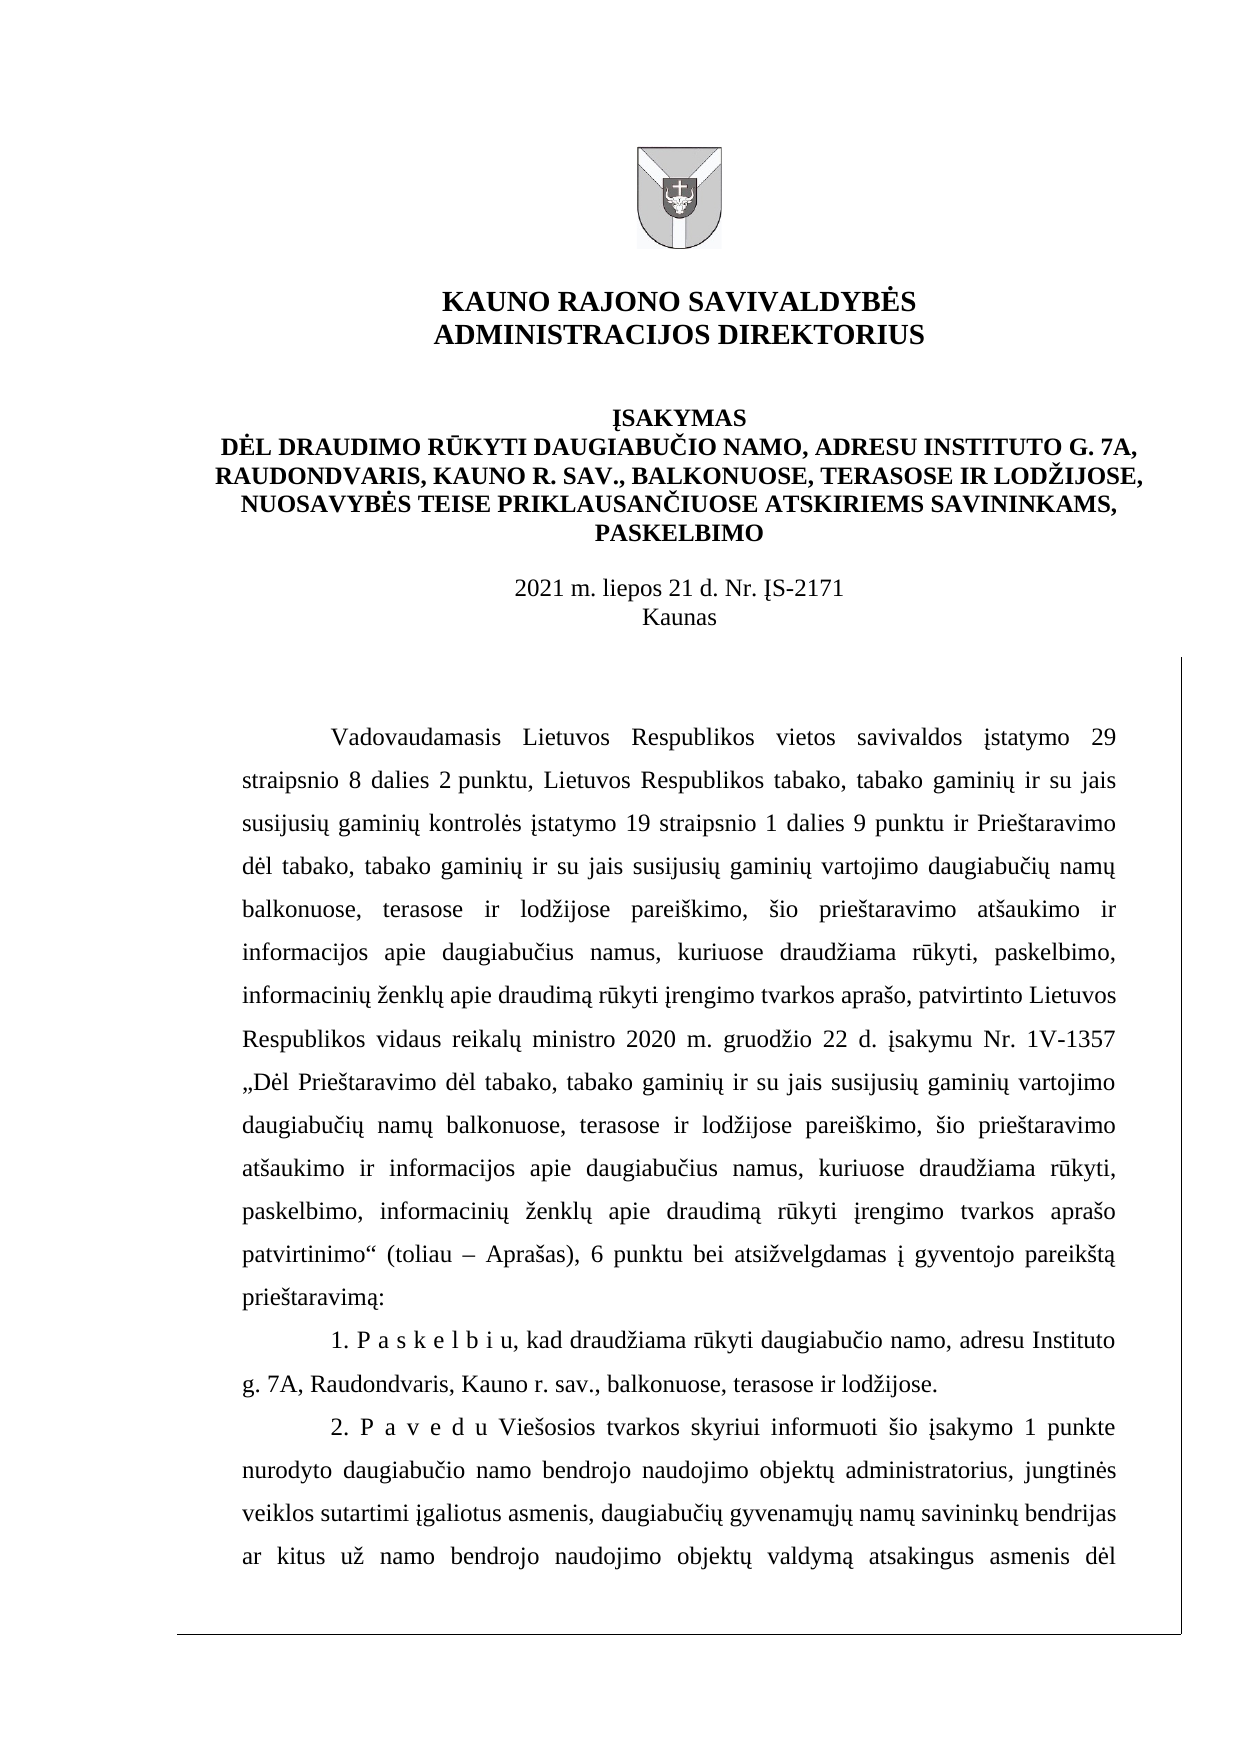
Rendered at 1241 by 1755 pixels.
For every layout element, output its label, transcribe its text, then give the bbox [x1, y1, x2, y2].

text ĮSAKYMAS [177, 403, 1181, 432]
text 2. P a v e d u Viešosios tvarkos skyriui informuoti šio įsakymo 1 punkte nurodyto daugiabučio namo bendrojo naudojimo objektų administratorius, jungtinės veiklos sutartimi įgaliotus asmenis, daugiabučių gyvenamųjų namų savininkų bendrijas ar kitus už namo bendrojo naudojimo objektų valdymą atsakingus asmenis dėl daugiabučio namo butų ir kitų patalpų savininkų informavimo apie priimtą sprendimą ir dėl informacinių ženklų apie draudimą įrengimo Apraše nustatyta tvarka ir terminais. [177, 1347, 1181, 1634]
text Kaunas [177, 602, 1181, 631]
text 2021 m. liepos 21 d. Nr. ĮS-2171 [177, 573, 1181, 602]
text DĖL DRAUDIMO RŪKYTI DAUGIABUČIO NAMO, ADRESU INSTITUTO G. 7A, RAUDONDVARIS, KAUNO R. SAV., BALKONUOSE, TERASOSE IR LODŽIJOSE, NUOSAVYBĖS TEISE PRIKLAUSANČIUOSE ATSKIRIEMS SAVININKAMS, PASKELBIMO [177, 432, 1181, 547]
text KAUNO RAJONO SAVIVALDYBĖS [177, 284, 1181, 317]
text Vadovaudamasis Lietuvos Respublikos vietos savivaldos įstatymo 29 straipsnio 8 dalies 2 punktu, Lietuvos Respublikos tabako, tabako gaminių ir su jais susijusių gaminių kontrolės įstatymo 19 straipsnio 1 dalies 9 punktu ir Prieštaravimo dėl tabako, tabako gaminių ir su jais susijusių gaminių vartojimo daugiabučių namų balkonuose, terasose ir lodžijose pareiškimo, šio prieštaravimo atšaukimo ir informacijos apie daugiabučius namus, kuriuose draudžiama rūkyti, paskelbimo, informacinių ženklų apie draudimą rūkyti įrengimo tvarkos aprašo, patvirtinto Lietuvos Respublikos vidaus reikalų ministro 2020 m. gruodžio 22 d. įsakymu Nr. 1V-1357 „Dėl Prieštaravimo dėl tabako, tabako gaminių ir su jais susijusių gaminių vartojimo daugiabučių namų balkonuose, terasose ir lodžijose pareiškimo, šio prieštaravimo atšaukimo ir informacijos apie daugiabučius namus, kuriuose draudžiama rūkyti, paskelbimo, informacinių ženklų apie draudimą rūkyti įrengimo tvarkos aprašo patvirtinimo“ (toliau – Aprašas), 6 punktu bei atsižvelgdamas į gyventojo pareikštą prieštaravimą: [177, 657, 1181, 1261]
text 1. P a s k e l b i u, kad draudžiama rūkyti daugiabučio namo, adresu Instituto g. 7A, Raudondvaris, Kauno r. sav., balkonuose, terasose ir lodžijose. [177, 1261, 1181, 1347]
text ADMINISTRAcijos direktorius [177, 317, 1181, 351]
